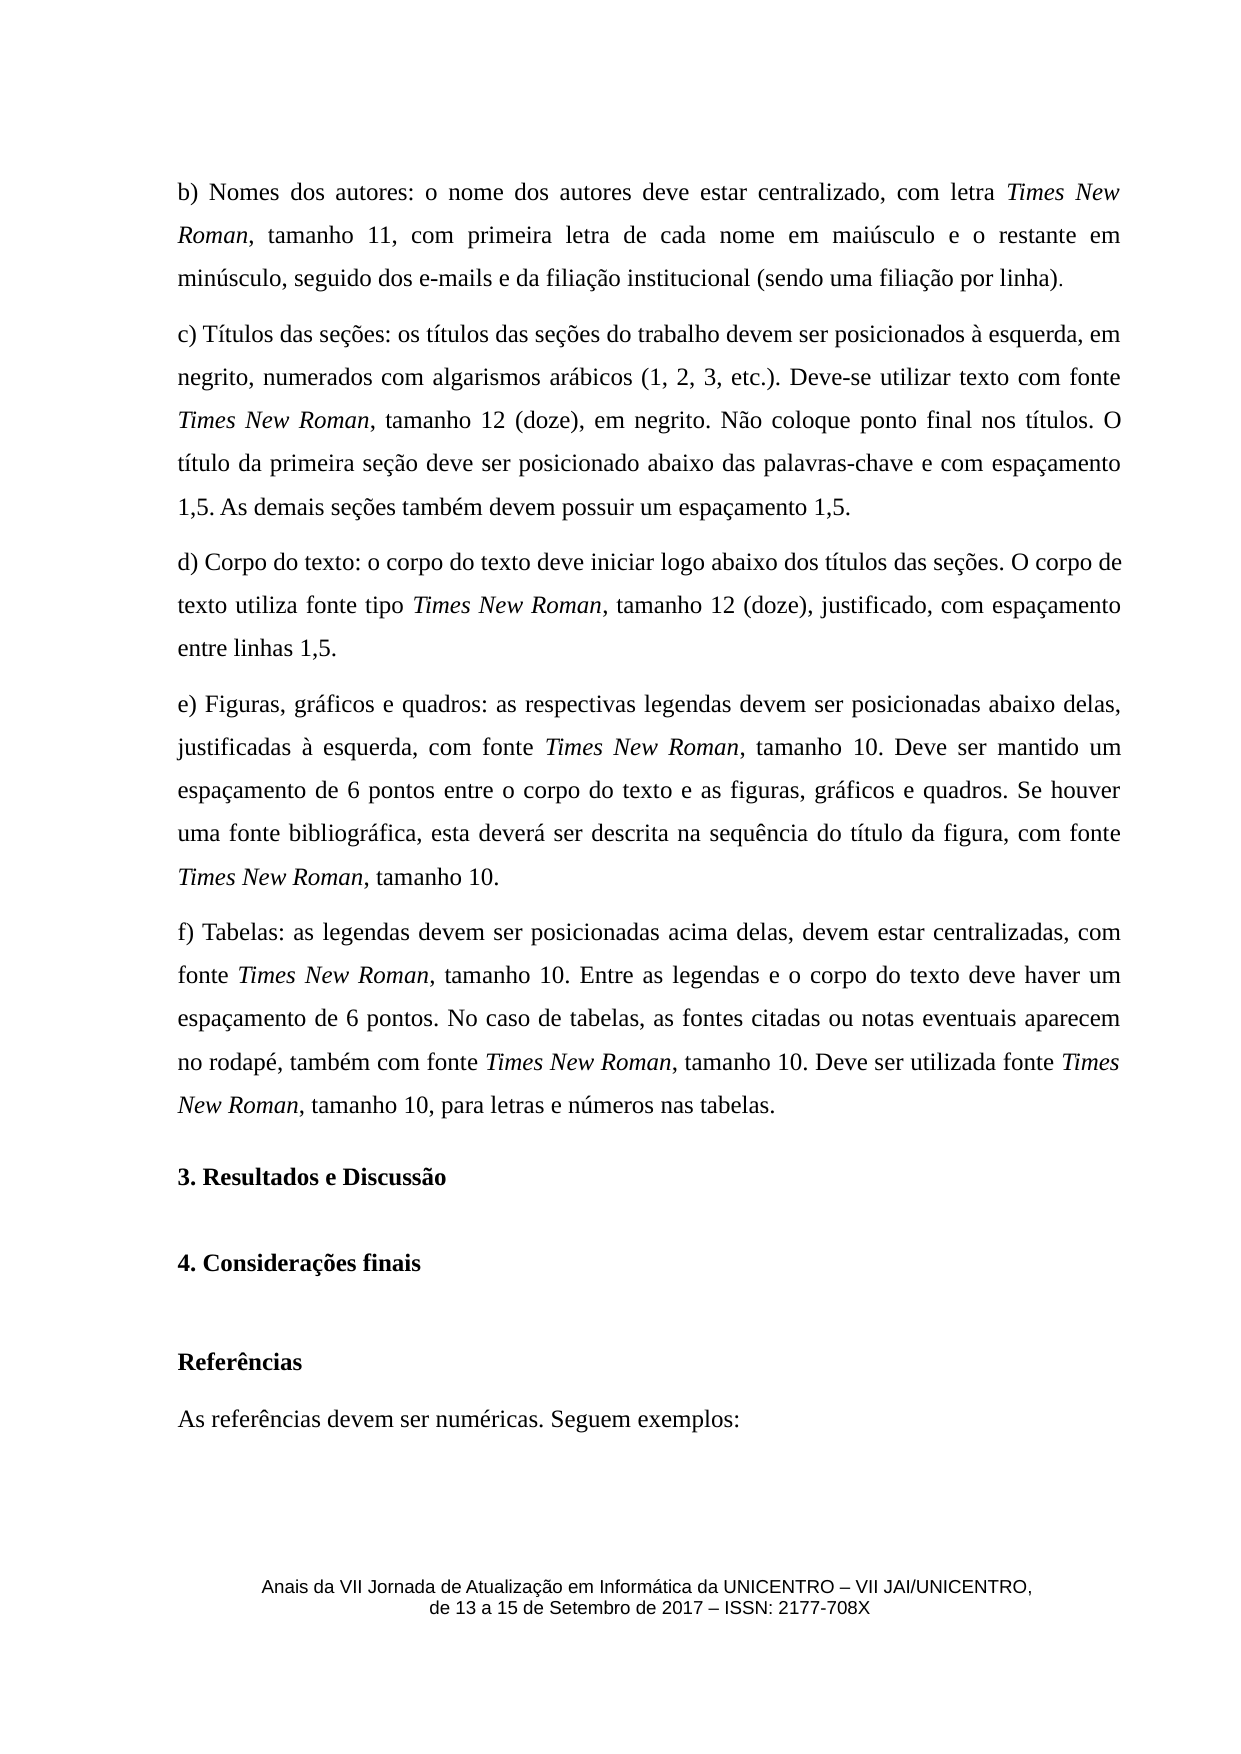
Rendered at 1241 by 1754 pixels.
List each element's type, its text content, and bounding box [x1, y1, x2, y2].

text 4. Considerações finais [177, 1248, 1122, 1277]
text As referências devem ser numéricas. Seguem exemplos: [177, 1404, 1122, 1433]
text b) Nomes dos autores: o nome dos autores deve estar centralizado, com letra Times New Roman, tamanho 11, com primeira letra de cada nome em maiúsculo e o restante em minúsculo, seguido dos e-mails e da filiação institucional (sendo uma filiação por linha). [177, 177, 1122, 292]
text f) Tabelas: as legendas devem ser posicionadas acima delas, devem estar centralizadas, com fonte Times New Roman, tamanho 10. Entre as legendas e o corpo do texto deve haver um espaçamento de 6 pontos. No caso de tabelas, as fontes citadas ou notas eventuais aparecem no rodapé, também com fonte Times New Roman, tamanho 10. Deve ser utilizada fonte Times New Roman, tamanho 10, para letras e números nas tabelas. [177, 917, 1122, 1118]
text d) Corpo do texto: o corpo do texto deve iniciar logo abaixo dos títulos das seções. O corpo de texto utiliza fonte tipo Times New Roman, tamanho 12 (doze), justificado, com espaçamento entre linhas 1,5. [177, 547, 1122, 662]
text 3. Resultados e Discussão [177, 1162, 1122, 1190]
text e) Figuras, gráficos e quadros: as respectivas legendas devem ser posicionadas abaixo delas, justificadas à esquerda, com fonte Times New Roman, tamanho 10. Deve ser mantido um espaçamento de 6 pontos entre o corpo do texto e as figuras, gráficos e quadros. Se houver uma fonte bibliográfica, esta deverá ser descrita na sequência do título da figura, com fonte Times New Roman, tamanho 10. [177, 689, 1122, 890]
text Referências [177, 1347, 1122, 1375]
text c) Títulos das seções: os títulos das seções do trabalho devem ser posicionados à esquerda, em negrito, numerados com algarismos arábicos (1, 2, 3, etc.). Deve-se utilizar texto com fonte Times New Roman, tamanho 12 (doze), em negrito. Não coloque ponto final nos títulos. O título da primeira seção deve ser posicionado abaixo das palavras-chave e com espaçamento 1,5. As demais seções também devem possuir um espaçamento 1,5. [177, 319, 1122, 520]
